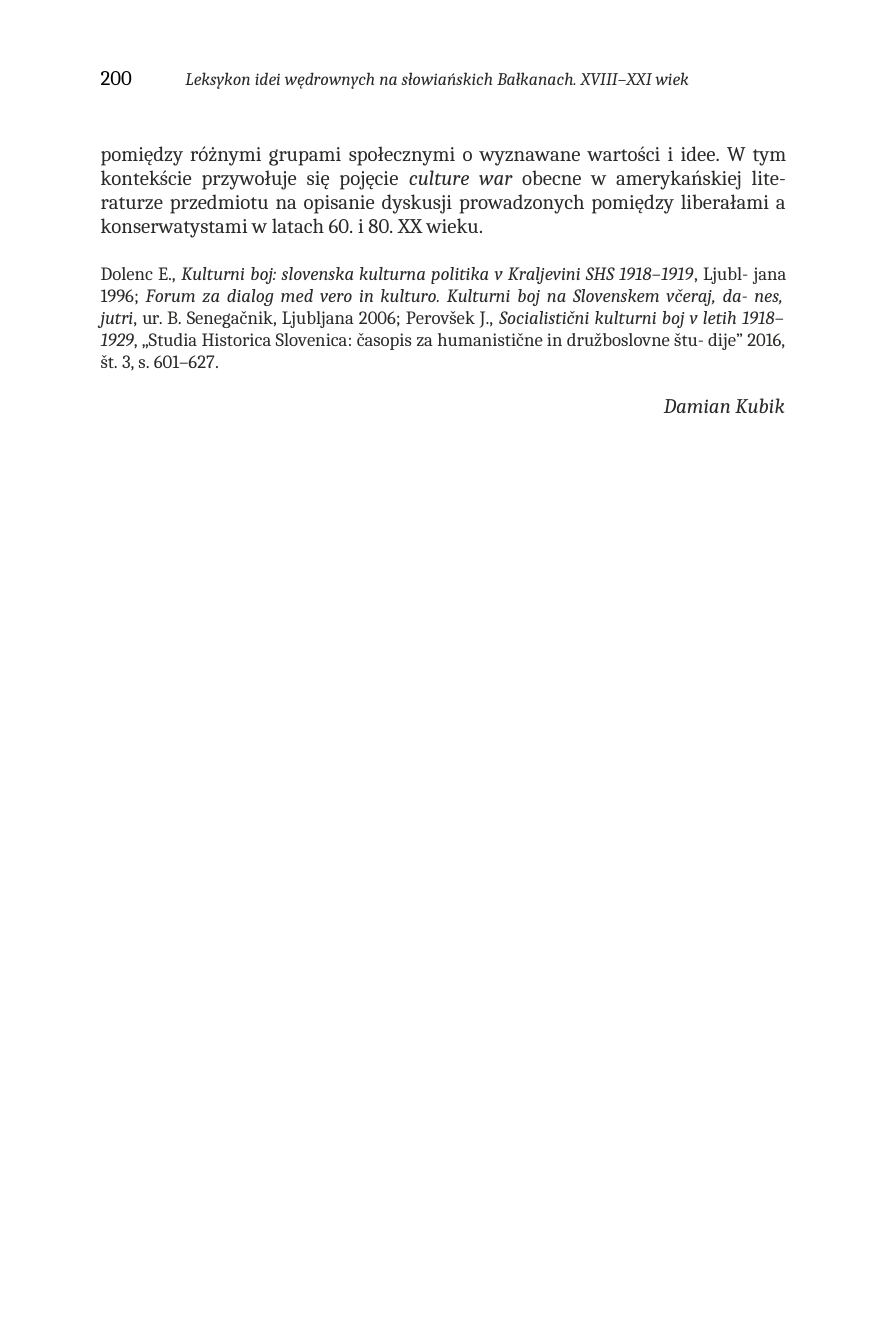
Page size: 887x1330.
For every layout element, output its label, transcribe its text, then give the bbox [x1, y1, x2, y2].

text Damian Kubik [89, 395, 786, 419]
text Dolenc E., Kulturni boj: slovenska kulturna politika v Kraljevini SHS 1918–1919, Ljubl- jana 1996; Forum za dialog med vero in kulturo. Kulturni boj na Slovenskem včeraj, da- nes, jutri, ur. B. Senegačnik, Ljubljana 2006; Perovšek J., Socialistični kulturni boj v letih 1918–1929, „Studia Historica Slovenica: časopis za humanistične in družboslovne štu- dije” 2016, št. 3, s. 601–627. [100, 263, 786, 374]
text pomiędzy różnymi grupami społecznymi o wyznawane wartości i idee. W tym kontekście przywołuje się pojęcie culture war obecne w amerykańskiej lite- raturze przedmiotu na opisanie dyskusji prowadzonych pomiędzy liberałami a konserwatystami w latach 60. i 80. XX wieku. [100, 142, 786, 239]
